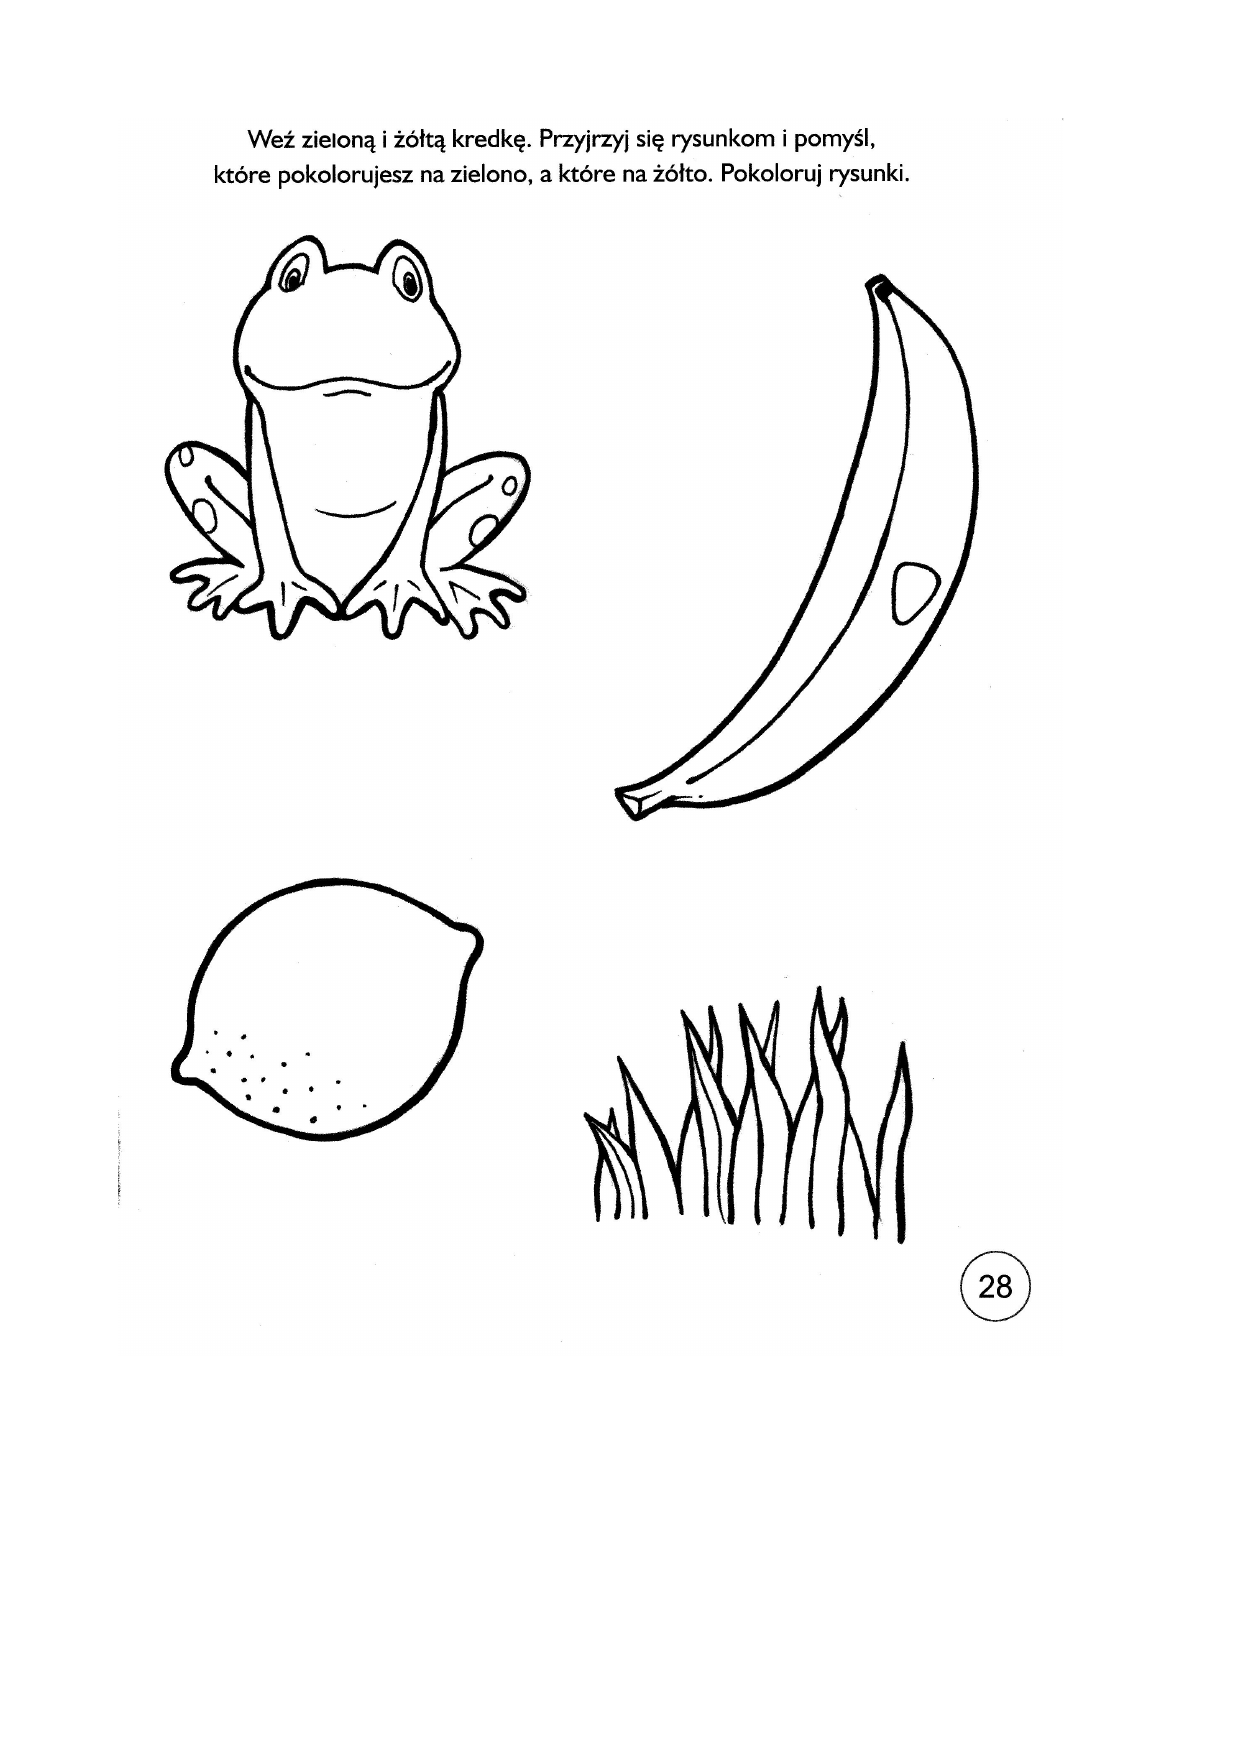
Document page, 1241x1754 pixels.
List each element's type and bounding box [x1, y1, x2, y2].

picture [118, 118, 1064, 1356]
